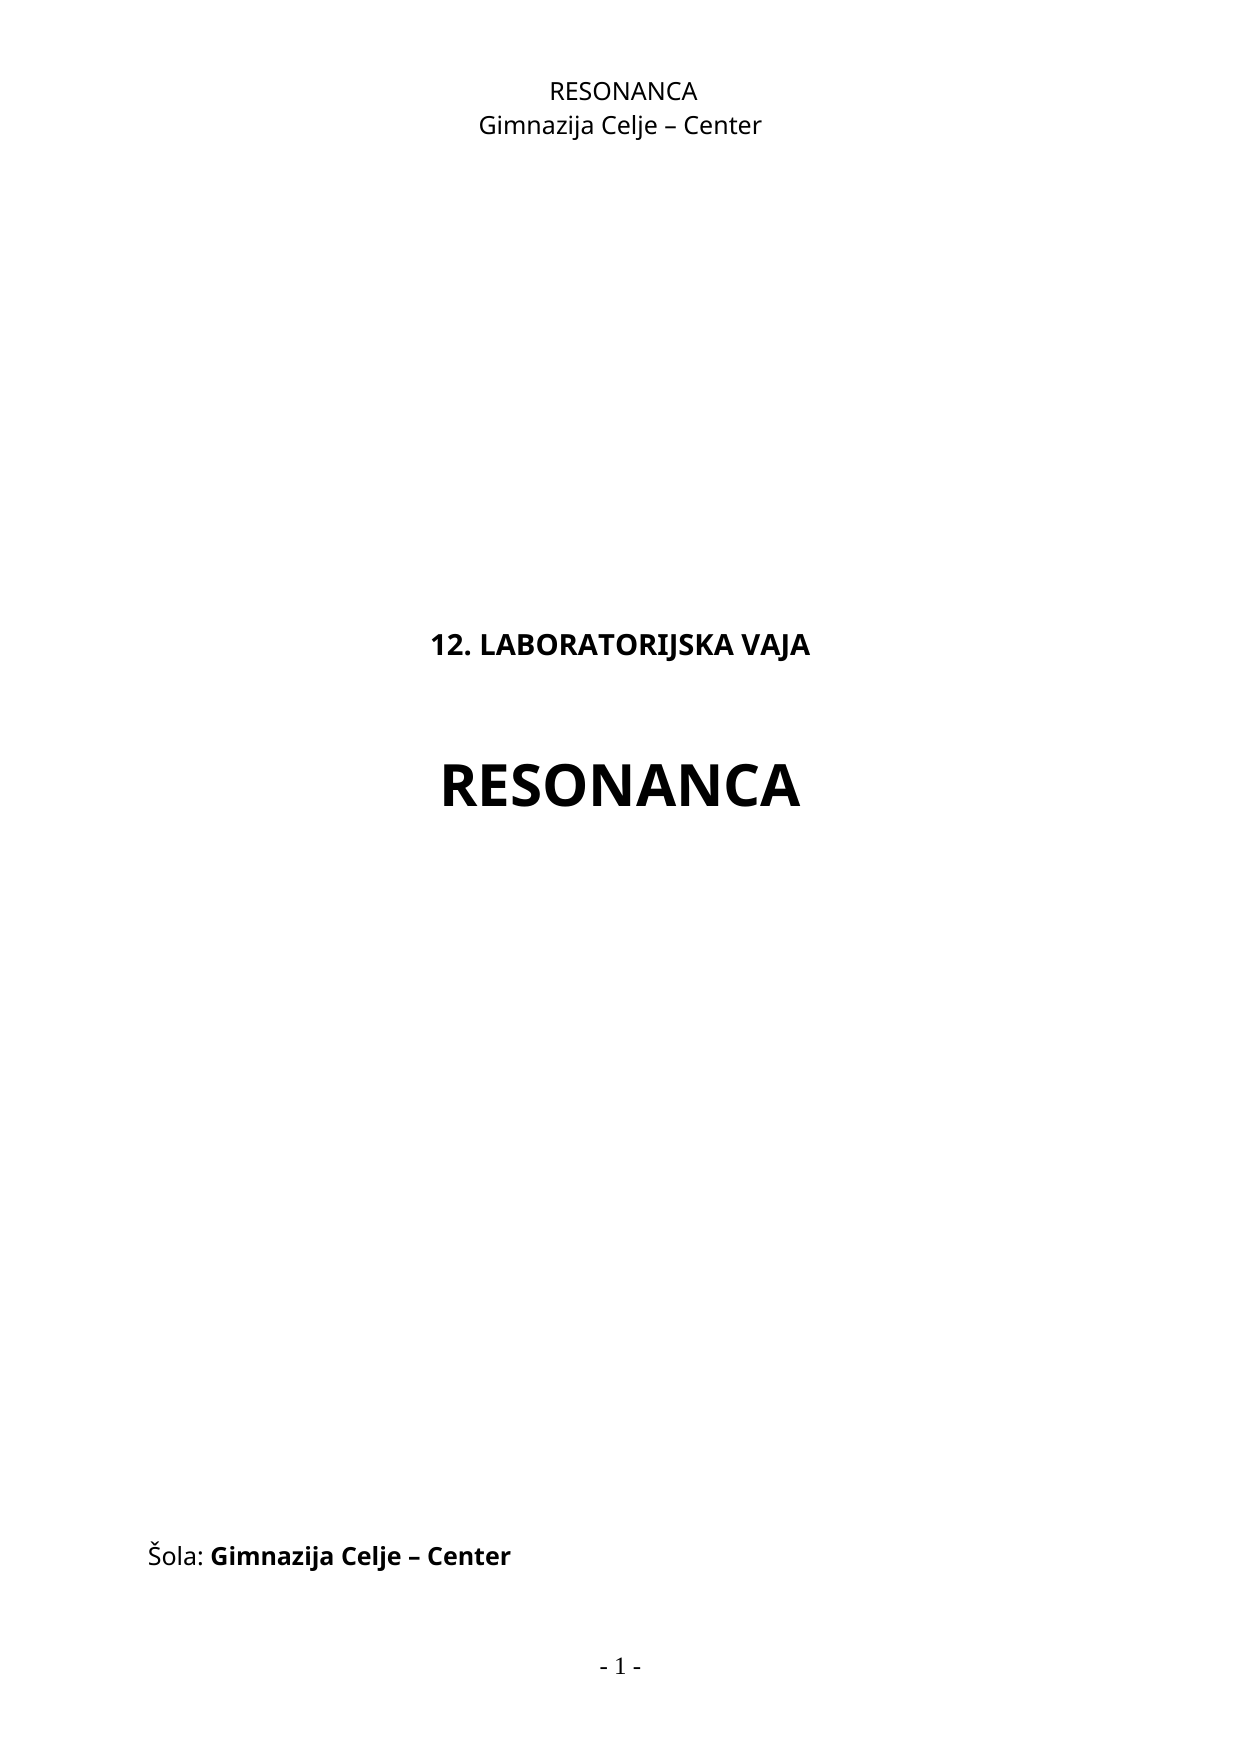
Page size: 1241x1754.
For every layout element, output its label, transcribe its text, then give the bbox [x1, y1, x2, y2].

text RESONANCA [148, 743, 1093, 823]
text 12. LABORATORIJSKA VAJA [148, 624, 1093, 664]
text Šola: Gimnazija Celje – Center [148, 1538, 1093, 1572]
